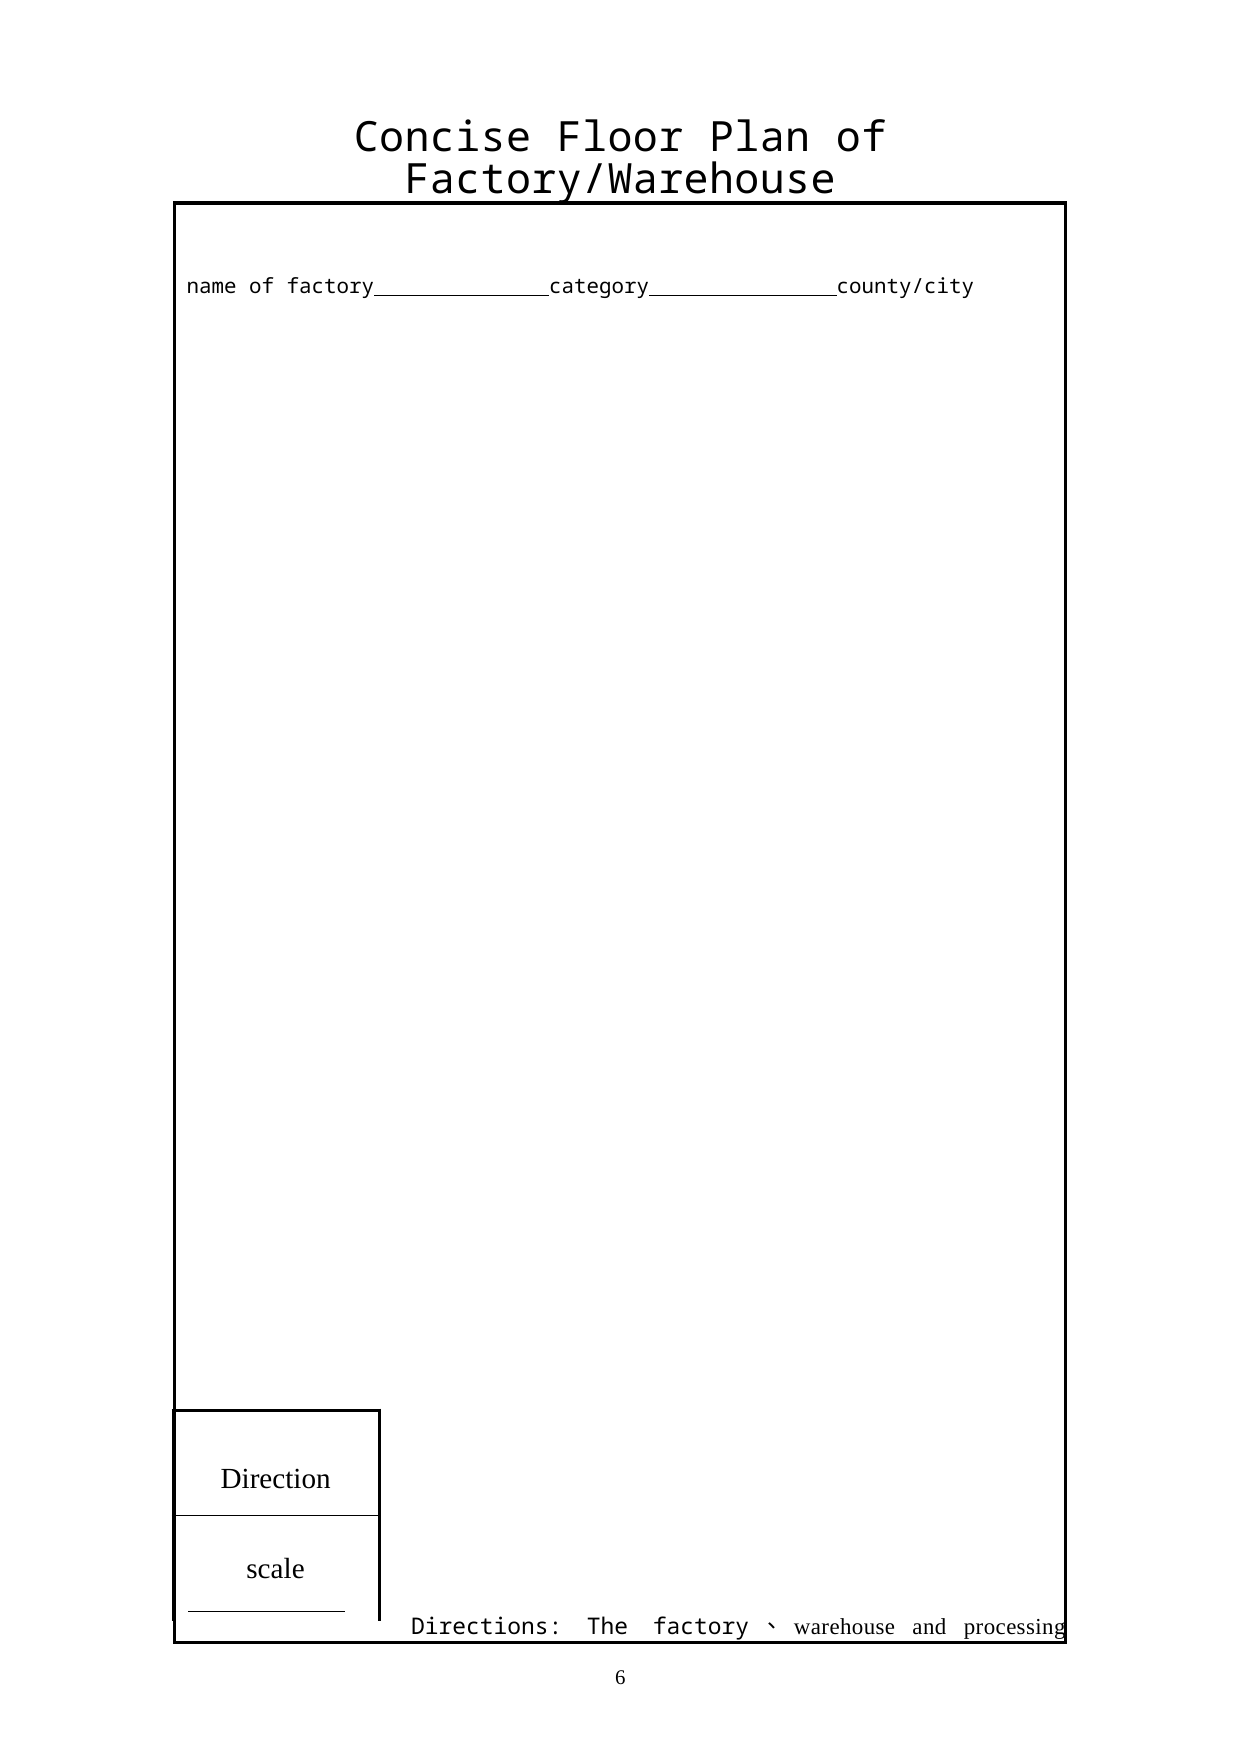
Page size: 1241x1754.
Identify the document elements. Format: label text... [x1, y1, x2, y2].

table_header Direction [176, 1412, 378, 1515]
text Concise Floor Plan of Factory/Warehouse [177, 118, 1063, 201]
table_header name of factory category county/city Directions: The factory、warehouse and processing [176, 205, 1064, 1641]
table_cell scale [176, 1516, 378, 1621]
